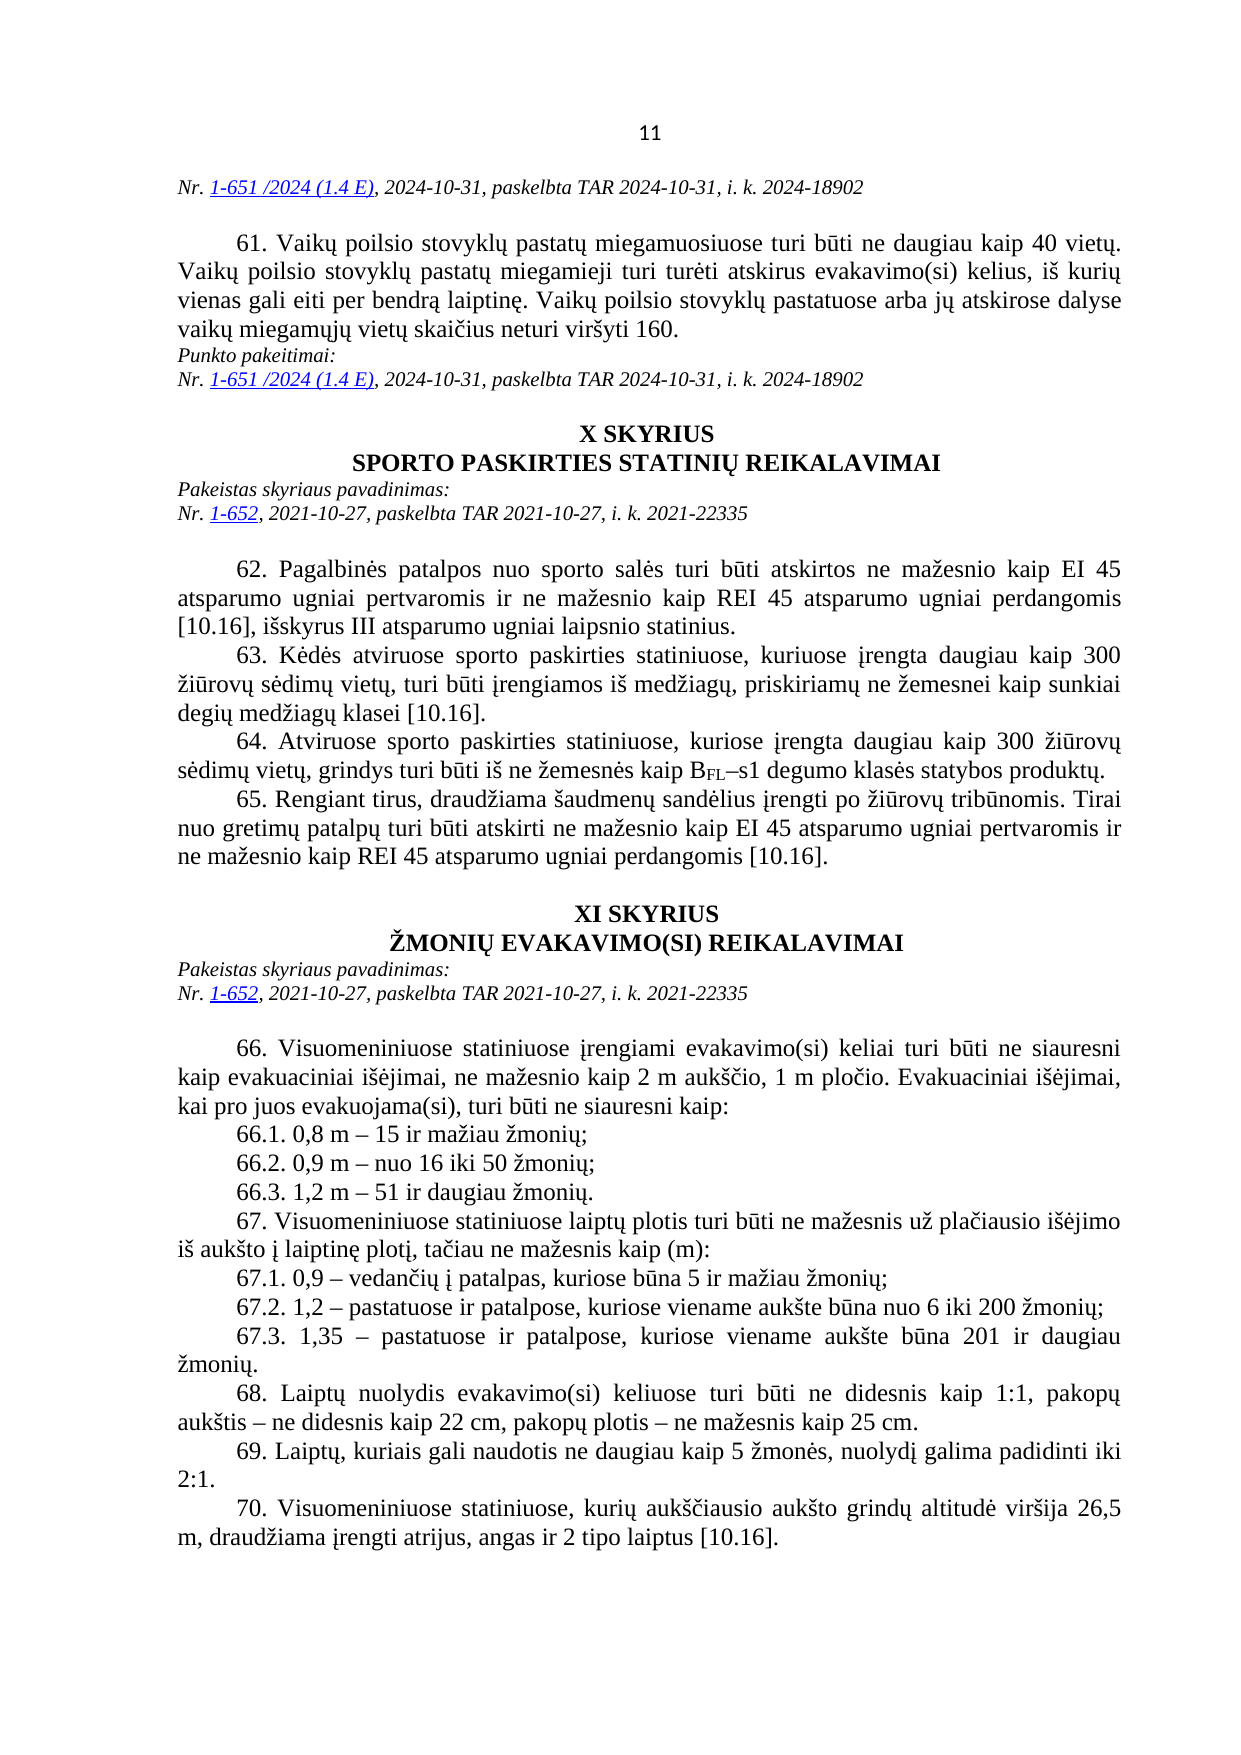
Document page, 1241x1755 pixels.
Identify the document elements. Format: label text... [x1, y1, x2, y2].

text 66. Visuomeniniuose statiniuose įrengiami evakavimo(si) keliai turi būti ne siauresni kaip evakuaciniai išėjimai, ne mažesnio kaip 2 m aukščio, 1 m pločio. Evakuaciniai išėjimai, kai pro juos evakuojama(si), turi būti ne siauresni kaip: [177, 1033, 1122, 1119]
text 65. Rengiant tirus, draudžiama šaudmenų sandėlius įrengti po žiūrovų tribūnomis. Tirai nuo gretimų patalpų turi būti atskirti ne mažesnio kaip EI 45 atsparumo ugniai pertvaromis ir ne mažesnio kaip REI 45 atsparumo ugniai perdangomis [10.16]. [177, 784, 1122, 870]
text 66.3. 1,2 m – 51 ir daugiau žmonių. [177, 1177, 1122, 1206]
text Nr. 1-652, 2021-10-27, paskelbta TAR 2021-10-27, i. k. 2021-22335 [177, 501, 1122, 525]
text 69. Laiptų, kuriais gali naudotis ne daugiau kaip 5 žmonės, nuolydį galima padidinti iki 2:1. [177, 1436, 1122, 1493]
text Nr. 1-652, 2021-10-27, paskelbta TAR 2021-10-27, i. k. 2021-22335 [177, 981, 1122, 1004]
text Punkto pakeitimai: [177, 343, 1122, 367]
text Nr. 1-651 /2024 (1.4 E), 2024-10-31, paskelbta TAR 2024-10-31, i. k. 2024-18902 [177, 175, 1122, 199]
text 66.2. 0,9 m – nuo 16 iki 50 žmonių; [177, 1148, 1122, 1177]
text 66.1. 0,8 m – 15 ir mažiau žmonių; [177, 1119, 1122, 1148]
text 62. Pagalbinės patalpos nuo sporto salės turi būti atskirtos ne mažesnio kaip EI 45 atsparumo ugniai pertvaromis ir ne mažesnio kaip REI 45 atsparumo ugniai perdangomis [10.16], išskyrus III atsparumo ugniai laipsnio statinius. [177, 554, 1122, 640]
text 67.1. 0,9 – vedančių į patalpas, kuriose būna 5 ir mažiau žmonių; [177, 1263, 1122, 1292]
text Nr. 1-651 /2024 (1.4 E), 2024-10-31, paskelbta TAR 2024-10-31, i. k. 2024-18902 [177, 367, 1122, 391]
text Pakeistas skyriaus pavadinimas: [177, 477, 1122, 501]
text 67.3. 1,35 – pastatuose ir patalpose, kuriose viename aukšte būna 201 ir daugiau žmonių. [177, 1321, 1122, 1378]
text X SKYRIUS SPORTO PASKIRTIES STATINIŲ REIKALAVIMAI [177, 419, 1122, 477]
text 61. Vaikų poilsio stovyklų pastatų miegamuosiuose turi būti ne daugiau kaip 40 vietų. Vaikų poilsio stovyklų pastatų miegamieji turi turėti atskirus evakavimo(si) kelius, iš kurių vienas gali eiti per bendrą laiptinę. Vaikų poilsio stovyklų pastatuose arba jų atskirose dalyse vaikų miegamųjų vietų skaičius neturi viršyti 160. [177, 228, 1122, 343]
text 70. Visuomeniniuose statiniuose, kurių aukščiausio aukšto grindų altitudė viršija 26,5 m, draudžiama įrengti atrijus, angas ir 2 tipo laiptus [10.16]. [177, 1493, 1122, 1551]
text 64. Atviruose sporto paskirties statiniuose, kuriose įrengta daugiau kaip 300 žiūrovų sėdimų vietų, grindys turi būti iš ne žemesnės kaip BFL–s1 degumo klasės statybos produktų. [177, 726, 1122, 784]
text 67. Visuomeniniuose statiniuose laiptų plotis turi būti ne mažesnis už plačiausio išėjimo iš aukšto į laiptinę plotį, tačiau ne mažesnis kaip (m): [177, 1206, 1122, 1263]
text 63. Kėdės atviruose sporto paskirties statiniuose, kuriuose įrengta daugiau kaip 300 žiūrovų sėdimų vietų, turi būti įrengiamos iš medžiagų, priskiriamų ne žemesnei kaip sunkiai degių medžiagų klasei [10.16]. [177, 640, 1122, 726]
text 68. Laiptų nuolydis evakavimo(si) keliuose turi būti ne didesnis kaip 1:1, pakopų aukštis – ne didesnis kaip 22 cm, pakopų plotis – ne mažesnis kaip 25 cm. [177, 1378, 1122, 1436]
text Pakeistas skyriaus pavadinimas: [177, 956, 1122, 981]
text XI SKYRIUS ŽMONIŲ EVAKAVIMO(SI) REIKALAVIMAI [177, 899, 1122, 956]
text 67.2. 1,2 – pastatuose ir patalpose, kuriose viename aukšte būna nuo 6 iki 200 žmonių; [177, 1292, 1122, 1321]
